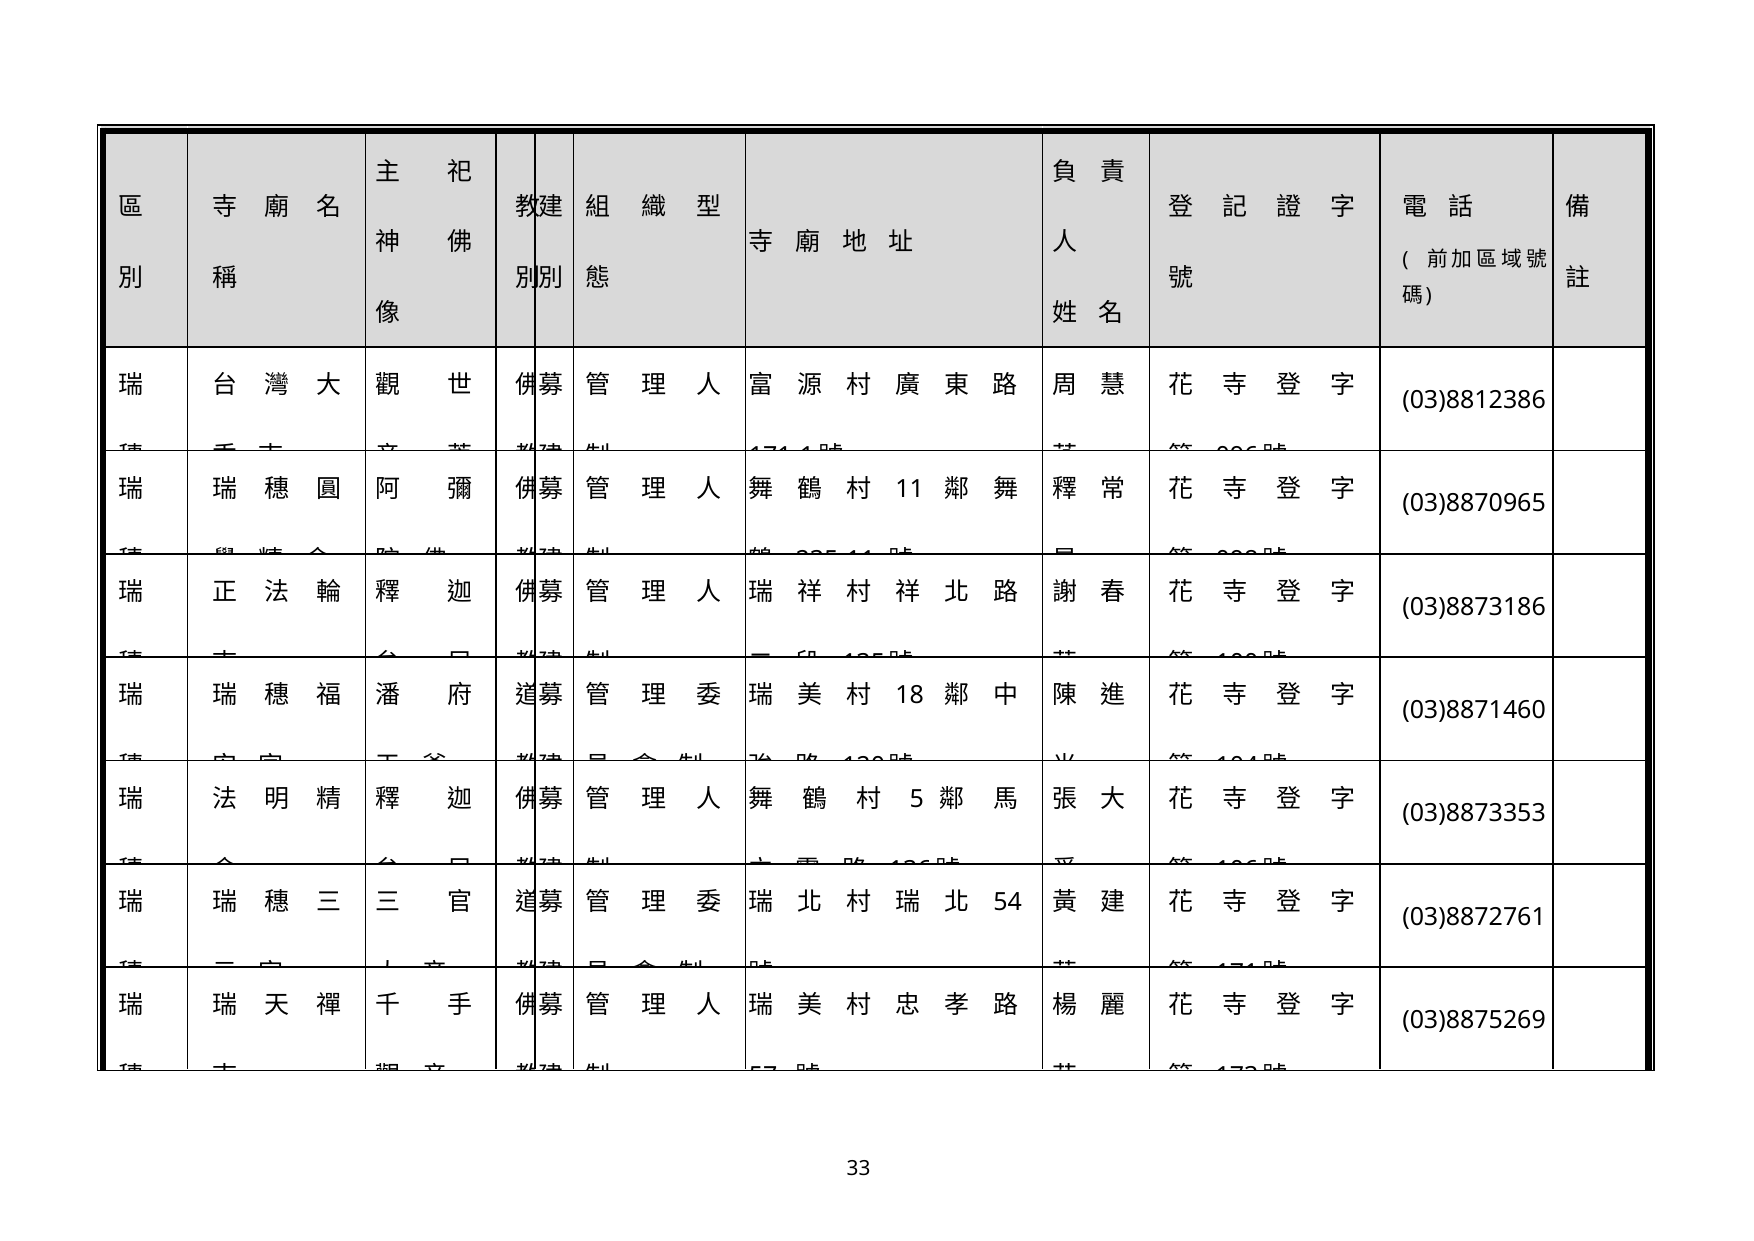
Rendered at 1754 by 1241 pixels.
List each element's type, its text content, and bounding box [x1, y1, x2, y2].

table_header 建別 [536, 134, 573, 346]
table_cell 花寺登字第104號 [1150, 658, 1379, 759]
table_cell (03)8872761 [1381, 865, 1552, 966]
table_cell 正法輪寺 [188, 555, 365, 656]
table_cell 張大舜 [1043, 761, 1149, 863]
table_cell 花寺登字第173號 [1150, 968, 1379, 1069]
table_header 登記證字號 [1150, 134, 1379, 346]
table_cell 瑞穗鄉 [106, 968, 187, 1069]
table_cell 瑞穗福安宮 [188, 658, 365, 759]
table_cell (03)8875269 [1381, 968, 1552, 1069]
table_header 備註 [1554, 134, 1645, 346]
table_cell 花寺登字第106號 [1150, 761, 1379, 863]
table_cell 瑞天禪寺 [188, 968, 365, 1069]
table_cell 周慧芬 [1043, 348, 1149, 449]
table_cell 花寺登字第171號 [1150, 865, 1379, 966]
table_cell (03)8871460 [1381, 658, 1552, 759]
table_cell (03)8812386 [1381, 348, 1552, 449]
table_cell 楊麗花 [1043, 968, 1149, 1069]
table_cell (03)8873186 [1381, 555, 1552, 656]
table_cell 瑞穗鄉 [106, 658, 187, 759]
table_cell 瑞穗圓覺精舍 [188, 451, 365, 553]
table_cell 佛教 [497, 348, 534, 449]
table_cell 黃建華 [1043, 865, 1149, 966]
table_cell 舞鶴村5鄰馬立雲路136號 [746, 761, 1042, 863]
table_cell 瑞北村瑞北54號 [746, 865, 1042, 966]
table_cell 佛教 [497, 451, 534, 553]
table_cell 千手觀音 [366, 968, 495, 1069]
table_cell 瑞美村忠孝路57號 [746, 968, 1042, 1069]
table_cell [1554, 865, 1645, 966]
table_cell 富源村廣東路171-1號 [746, 348, 1042, 449]
table_cell [1554, 761, 1645, 863]
table_cell 瑞穗鄉 [106, 865, 187, 966]
table_cell 瑞穗鄉 [106, 451, 187, 553]
table_cell 募建 [536, 761, 573, 863]
table_cell 管理人制 [574, 555, 745, 656]
table_header 寺廟名稱 [188, 134, 365, 346]
table_cell 募建 [536, 658, 573, 759]
table_cell [1554, 968, 1645, 1069]
table_cell 釋常是 [1043, 451, 1149, 553]
table_cell 佛教 [497, 555, 534, 656]
table_cell 釋迦牟尼佛 [366, 555, 495, 656]
table_cell 募建 [536, 968, 573, 1069]
table_header 組織型態 [574, 134, 745, 346]
table_header 教別 [497, 134, 534, 346]
table_cell 法明精舍 [188, 761, 365, 863]
table_cell 台灣大乘寺 [188, 348, 365, 449]
table_header 主祀神佛像 [366, 134, 495, 346]
table_cell [1554, 348, 1645, 449]
table_cell 阿彌陀佛 [366, 451, 495, 553]
table_cell 佛教 [497, 968, 534, 1069]
table_cell 觀世音菩薩 [366, 348, 495, 449]
table_cell 舞鶴村11鄰舞鶴235-11號 [746, 451, 1042, 553]
table_cell 瑞穗三元宮 [188, 865, 365, 966]
table_cell 瑞祥村祥北路二段135號 [746, 555, 1042, 656]
table_header 區別 [106, 134, 187, 346]
table_cell [1554, 451, 1645, 553]
table_cell 道教 [497, 658, 534, 759]
table_cell 管理人制 [574, 968, 745, 1069]
table_cell 管理人制 [574, 451, 745, 553]
table_cell 管理人制 [574, 348, 745, 449]
table_cell (03)8873353 [1381, 761, 1552, 863]
table_cell 花寺登字第100號 [1150, 555, 1379, 656]
table_cell 管理人制 [574, 761, 745, 863]
table_cell 道教 [497, 865, 534, 966]
table_cell 募建 [536, 865, 573, 966]
table_cell 花寺登字第096號 [1150, 348, 1379, 449]
table_cell 釋迦牟尼佛 [366, 761, 495, 863]
table_cell 陳進光 [1043, 658, 1149, 759]
table_cell 花寺登字第098號 [1150, 451, 1379, 553]
table_cell 募建 [536, 348, 573, 449]
table_cell 佛教 [497, 761, 534, 863]
table_header 負責人 姓名 [1043, 134, 1149, 346]
table_cell 謝春華 [1043, 555, 1149, 656]
table_cell 管理委員會制 [574, 865, 745, 966]
table_header 電話 (前加區域號碼) [1381, 134, 1552, 346]
table_cell 瑞穗鄉 [106, 761, 187, 863]
table_cell (03)8870965 [1381, 451, 1552, 553]
table_cell 管理委員會制 [574, 658, 745, 759]
table_cell 募建 [536, 555, 573, 656]
table_cell 潘府王爺 [366, 658, 495, 759]
table_cell [1554, 555, 1645, 656]
table_cell 募建 [536, 451, 573, 553]
table_cell 瑞穗鄉 [106, 555, 187, 656]
table_cell 瑞穗鄉 [106, 348, 187, 449]
table_header 寺廟地址 [746, 134, 1042, 346]
table_cell [1554, 658, 1645, 759]
table_cell 三官大帝 [366, 865, 495, 966]
table_cell 瑞美村18鄰中強路120號 [746, 658, 1042, 759]
